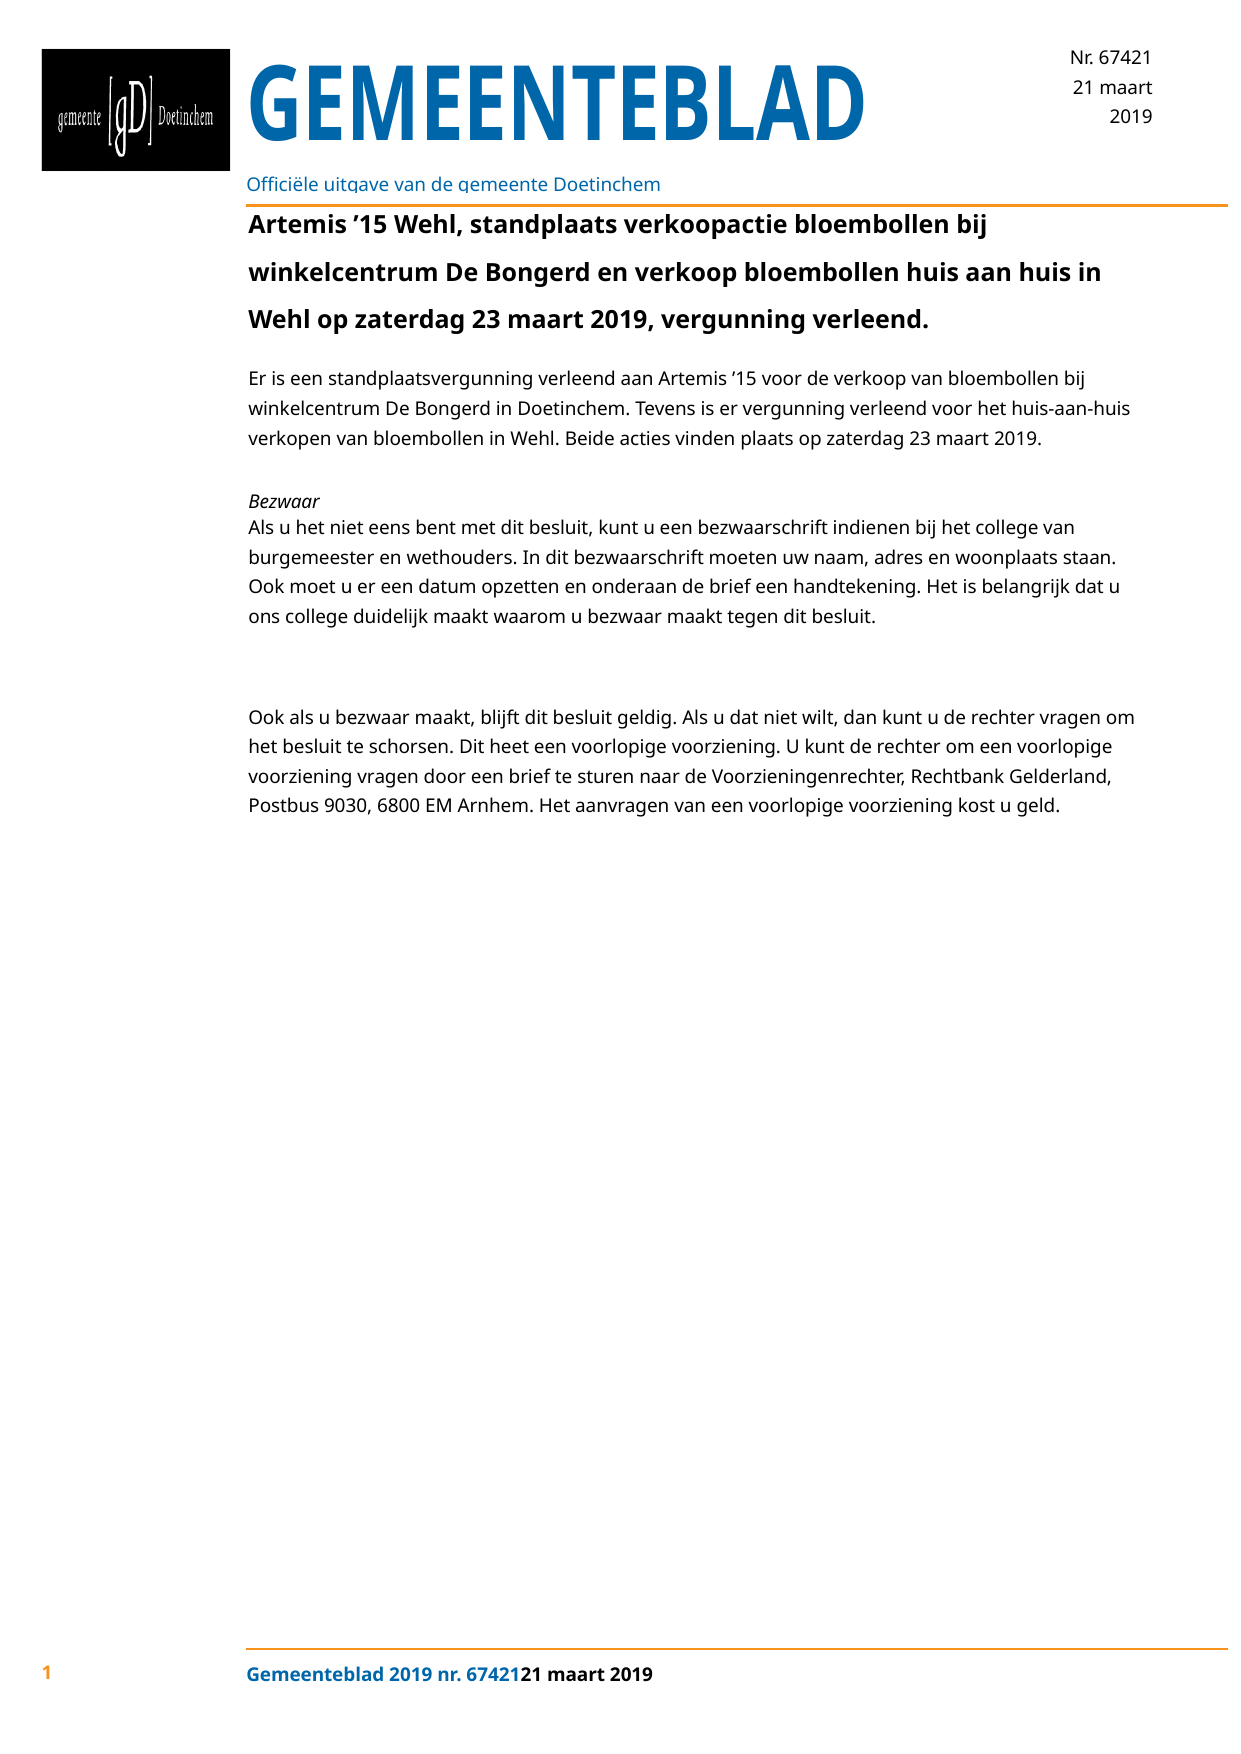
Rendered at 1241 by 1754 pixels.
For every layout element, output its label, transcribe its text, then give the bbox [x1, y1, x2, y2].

text Bezwaar [248, 489, 1152, 514]
picture [41, 47, 231, 172]
text Er is een standplaatsvergunning verleend aan Artemis ’15 voor de verkoop van bloembollen bij winkelcentrum De Bongerd in Doetinchem. Tevens is er vergunning verleend voor het huis-aan-huis verkopen van bloembollen in Wehl. Beide acties vinden plaats op zaterdag 23 maart 2019. [248, 366, 1152, 450]
text Ook als u bezwaar maakt, blijft dit besluit geldig. Als u dat niet wilt, dan kunt u de rechter vragen om het besluit te schorsen. Dit heet een voorlopige voorziening. U kunt de rechter om een voorlopige voorziening vragen door een brief te sturen naar de Voorzieningenrechter, Rechtbank Gelderland, Postbus 9030, 6800 EM Arnhem. Het aanvragen van een voorlopige voorziening kost u geld. [248, 704, 1152, 818]
text Als u het niet eens bent met dit besluit, kunt u een bezwaarschrift indienen bij het college van burgemeester en wethouders. In dit bezwaarschrift moeten uw naam, adres en woonplaats staan. Ook moet u er een datum opzetten en onderaan de brief een handtekening. Het is belangrijk dat u ons college duidelijk maakt waarom u bezwaar maakt tegen dit besluit. [248, 514, 1152, 629]
text Artemis ’15 Wehl, standplaats verkoopactie bloembollen bij winkelcentrum De Bongerd en verkoop bloembollen huis aan huis in Wehl op zaterdag 23 maart 2019, vergunning verleend. [248, 207, 1152, 336]
